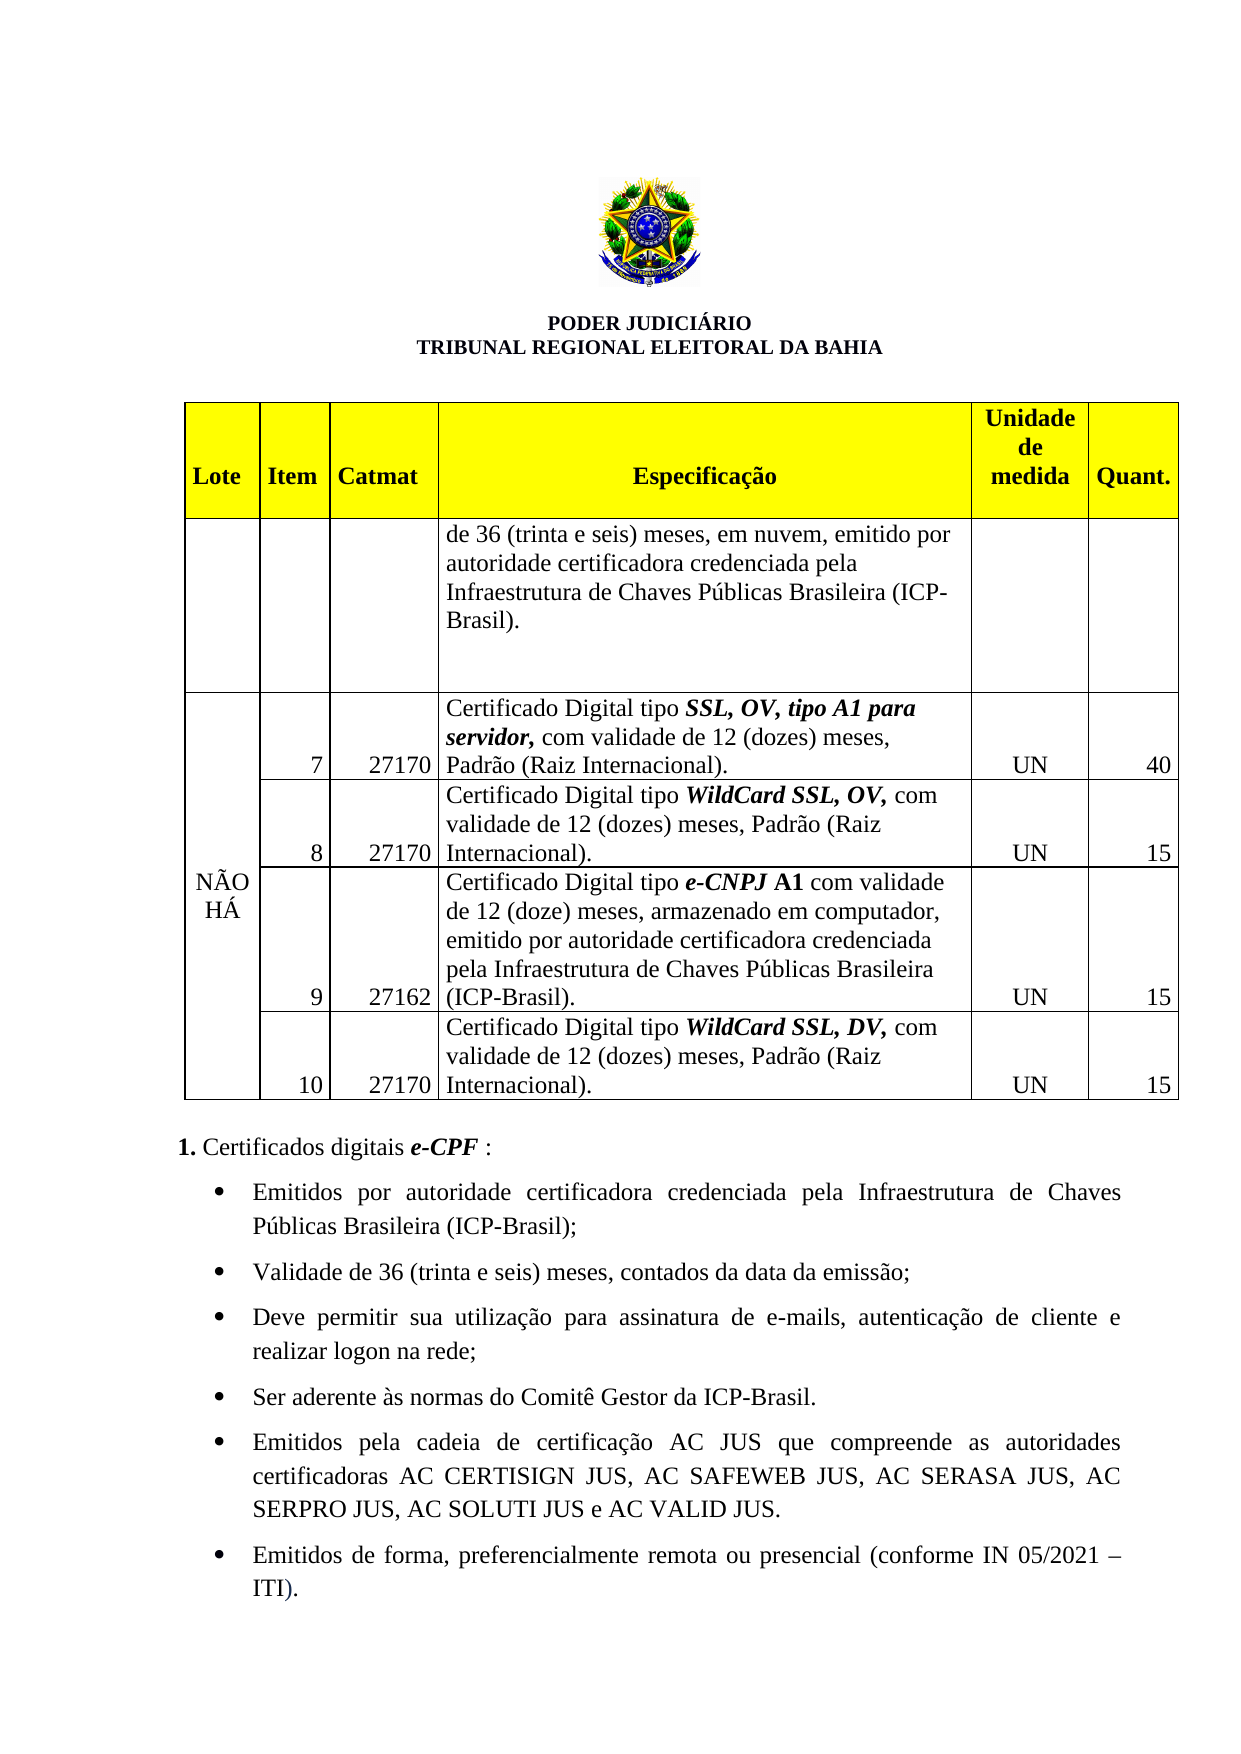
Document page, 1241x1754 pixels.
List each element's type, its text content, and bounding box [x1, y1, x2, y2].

list Validade de 36 (trinta e seis) meses, contados da data da emissão; [215, 1253, 1122, 1287]
table_cell 15 [1089, 1012, 1178, 1098]
table_header Unidade de medida [972, 403, 1088, 518]
table_cell [186, 519, 259, 692]
list Deve permitir sua utilização para assinatura de e-mails, autenticação de cliente e realizar logon na rede; [215, 1299, 1122, 1366]
table_header Lote [186, 403, 259, 518]
table_cell 15 [1089, 868, 1178, 1011]
table_header Especificação [439, 403, 971, 518]
table_cell [972, 519, 1088, 692]
table_cell [1089, 519, 1178, 692]
table_cell 9 [261, 868, 329, 1011]
table_cell Certificado Digital tipo WildCard SSL, DV, com validade de 12 (dozes) meses, Padrão (Raiz Internacional). [439, 1012, 971, 1098]
table_cell [261, 519, 329, 692]
table_cell 27170 [331, 1012, 438, 1098]
table_cell 40 [1089, 693, 1178, 779]
table_cell UN [972, 780, 1088, 866]
list Emitidos pela cadeia de certificação AC JUS que compreende as autoridades certificadoras AC CERTISIGN JUS, AC SAFEWEB JUS, AC SERASA JUS, AC SERPRO JUS, AC SOLUTI JUS e AC VALID JUS. [215, 1424, 1122, 1524]
table_cell UN [972, 868, 1088, 1011]
list Emitidos de forma, preferencialmente remota ou presencial (conforme IN 05/2021 – ITI). [215, 1537, 1122, 1603]
table_cell 27170 [331, 693, 438, 779]
table_cell UN [972, 1012, 1088, 1098]
table_header Catmat [331, 403, 438, 518]
table_cell Certificado Digital tipo e-CNPJ A1 com validade de 12 (doze) meses, armazenado em computador, emitido por autoridade certificadora credenciada pela Infraestrutura de Chaves Públicas Brasileira (ICP-Brasil). [439, 868, 971, 1011]
list Emitidos por autoridade certificadora credenciada pela Infraestrutura de Chaves Públicas Brasileira (ICP-Brasil); [215, 1174, 1122, 1241]
table_header Item [261, 403, 329, 518]
table_cell 27170 [331, 780, 438, 866]
table_cell 27162 [331, 868, 438, 1011]
table_cell 10 [261, 1012, 329, 1098]
table_cell 15 [1089, 780, 1178, 866]
table_cell 8 [261, 780, 329, 866]
table_cell UN [972, 693, 1088, 779]
text 1. Certificados digitais e-CPF : [177, 1128, 1122, 1162]
list Ser aderente às normas do Comitê Gestor da ICP-Brasil. [215, 1378, 1122, 1412]
table_cell 7 [261, 693, 329, 779]
table_cell [331, 519, 438, 692]
table_cell de 36 (trinta e seis) meses, em nuvem, emitido por autoridade certificadora credenciada pela Infraestrutura de Chaves Públicas Brasileira (ICP-Brasil). [439, 519, 971, 692]
table_cell Certificado Digital tipo WildCard SSL, OV, com validade de 12 (dozes) meses, Padrão (Raiz Internacional). [439, 780, 971, 866]
table_cell NÃO HÁ [186, 693, 259, 1098]
table_cell Certificado Digital tipo SSL, OV, tipo A1 para servidor, com validade de 12 (dozes) meses, Padrão (Raiz Internacional). [439, 693, 971, 779]
table_header Quant. [1089, 403, 1178, 518]
